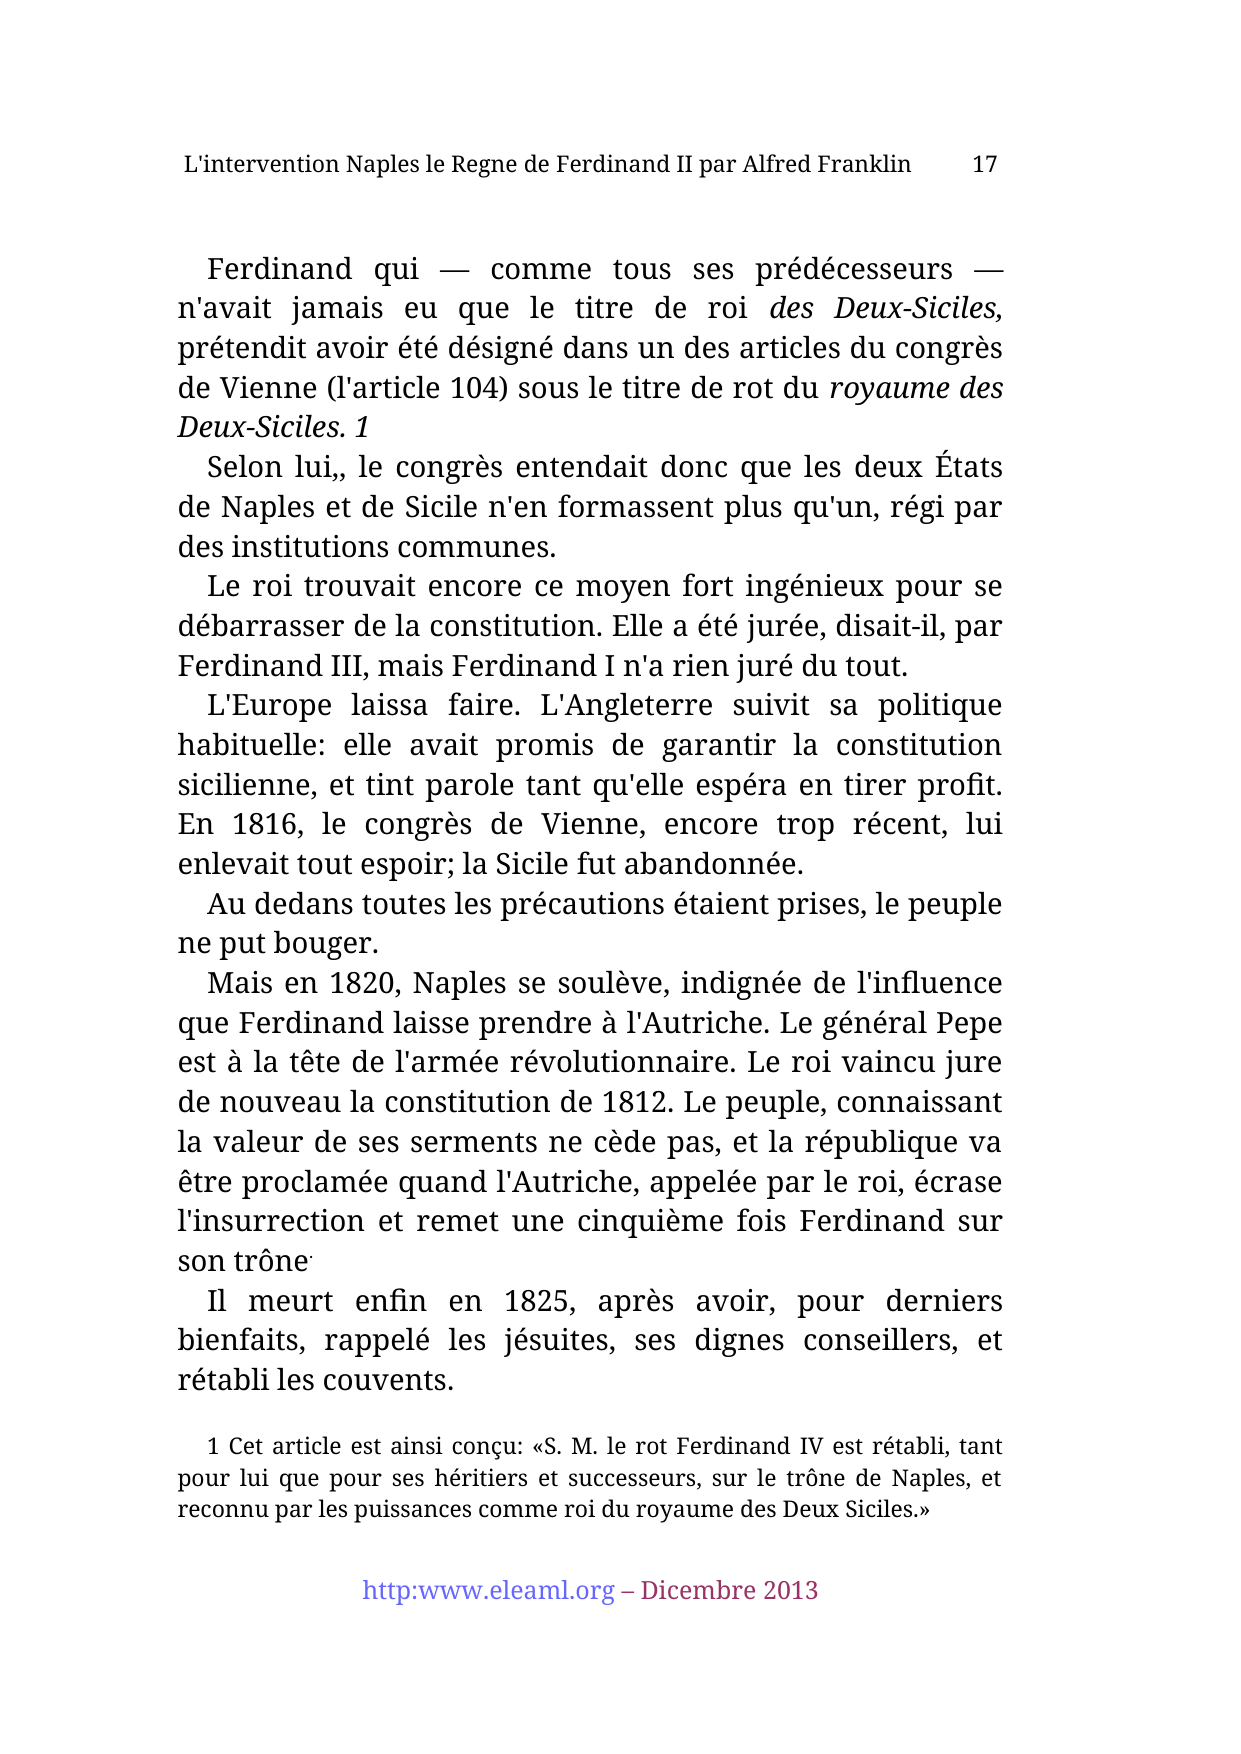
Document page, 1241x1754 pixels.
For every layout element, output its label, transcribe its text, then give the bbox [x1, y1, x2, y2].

text Ferdinand qui — comme tous ses prédécesseurs — n'avait jamais eu que le titre de roi des Deux-Siciles, prétendit avoir été désigné dans un des articles du congrès de Vienne (l'article 104) sous le titre de rot du royaume des Deux-Siciles. 1 [177, 248, 1004, 446]
text Le roi trouvait encore ce moyen fort ingénieux pour se débarrasser de la constitution. Elle a été jurée, disait-il, par Ferdinand III, mais Ferdinand I n'a rien juré du tout. [177, 566, 1004, 684]
text 1 Cet article est ainsi conçu: «S. M. le rot Ferdinand IV est rétabli, tant pour lui que pour ses héritiers et successeurs, sur le trône de Naples, et reconnu par les puissances comme roi du royaume des Deux Siciles.» [177, 1430, 1004, 1524]
text Mais en 1820, Naples se soulève, indignée de l'influence que Ferdinand laisse prendre à l'Autriche. Le général Pepe est à la tête de l'armée révolutionnaire. Le roi vaincu jure de nouveau la constitution de 1812. Le peuple, connaissant la valeur de ses serments ne cède pas, et la république va être proclamée quand l'Autriche, appelée par le roi, écrase l'insurrection et remet une cinquième fois Ferdinand sur son trône. [177, 962, 1004, 1280]
text Il meurt enfin en 1825, après avoir, pour derniers bienfaits, rappelé les jésuites, ses dignes conseillers, et rétabli les couvents. [177, 1280, 1004, 1399]
text Selon lui,, le congrès entendait donc que les deux États de Naples et de Sicile n'en formassent plus qu'un, régi par des institutions communes. [177, 446, 1004, 566]
text Au dedans toutes les précautions étaient prises, le peuple ne put bouger. [177, 883, 1004, 962]
text L'Europe laissa faire. L'Angleterre suivit sa politique habituelle: elle avait promis de garantir la constitution sicilienne, et tint parole tant qu'elle espéra en tirer profit. En 1816, le congrès de Vienne, encore trop récent, lui enlevait tout espoir; la Sicile fut abandonnée. [177, 684, 1004, 883]
